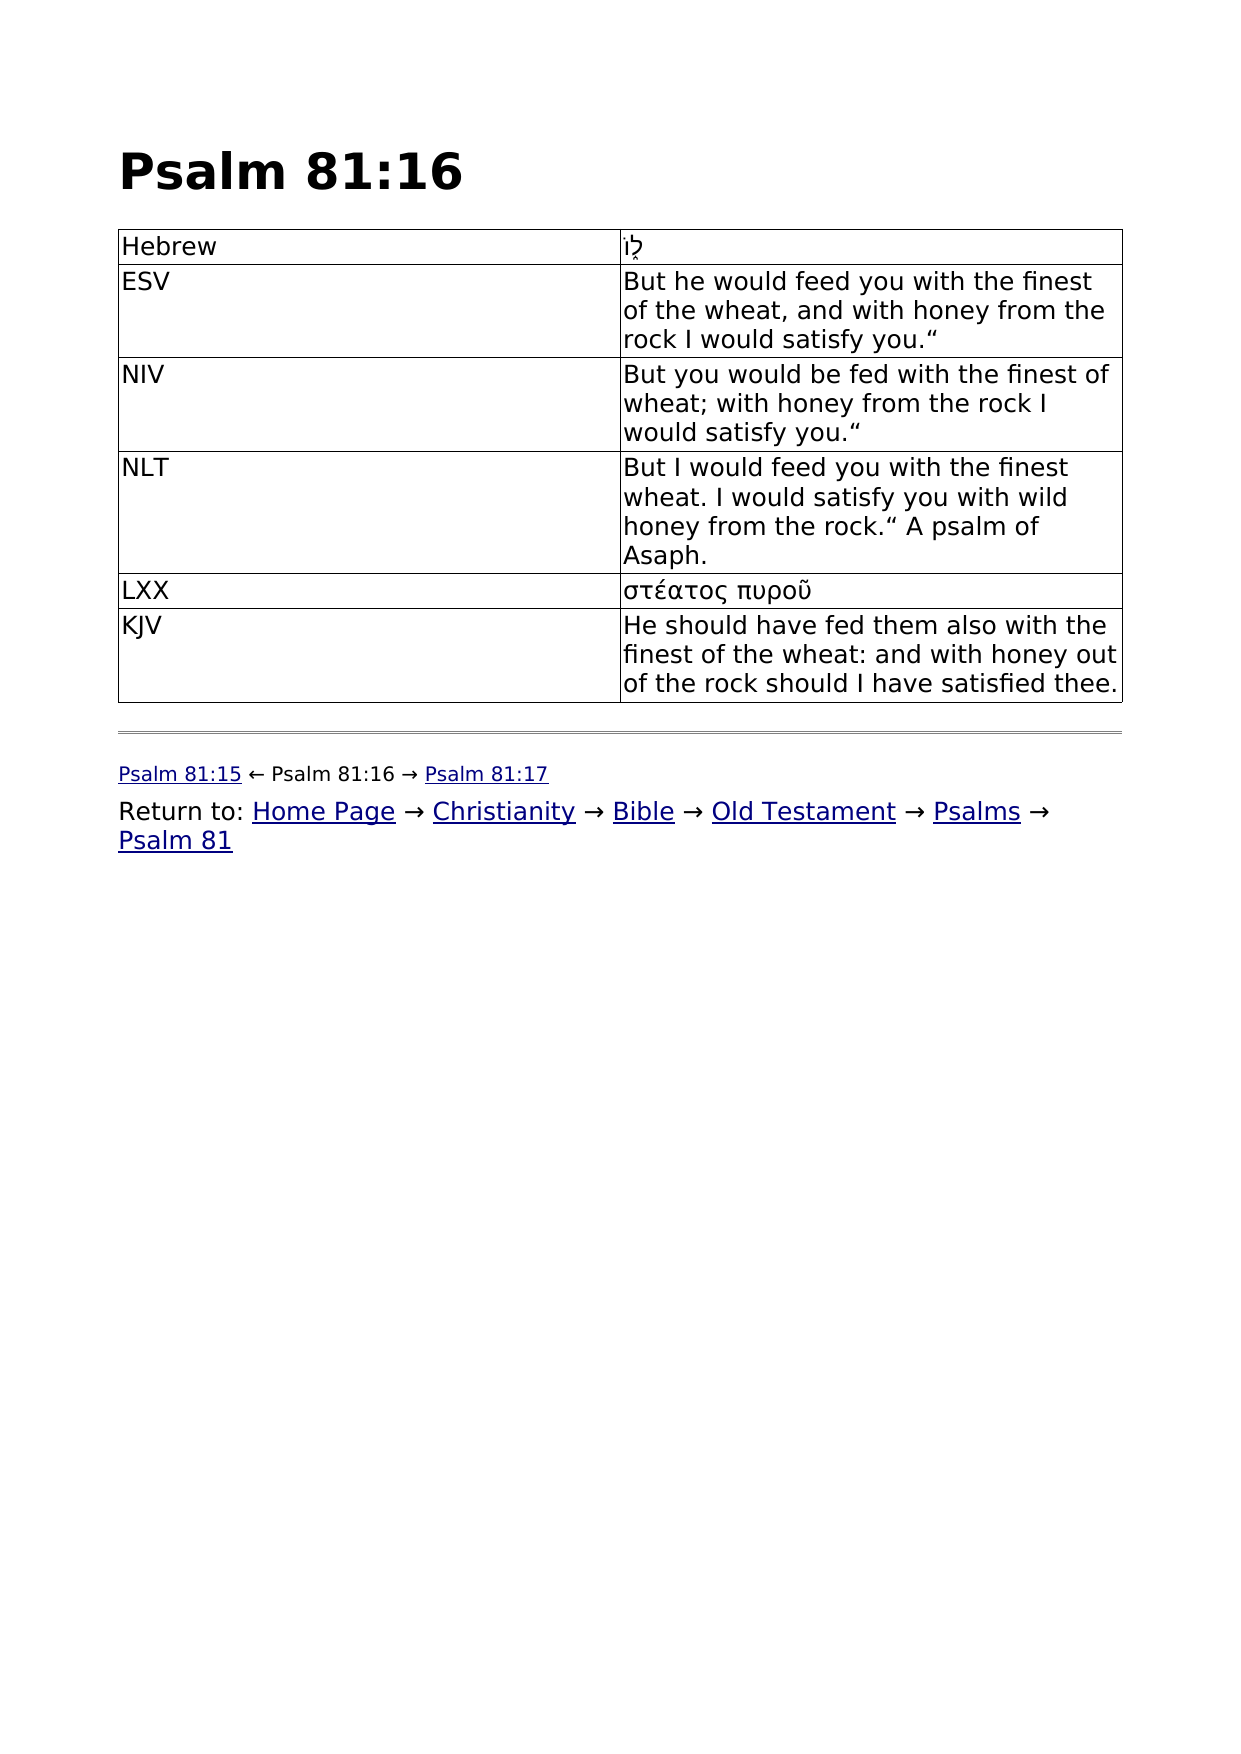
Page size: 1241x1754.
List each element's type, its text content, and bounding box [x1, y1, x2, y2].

table_cell He should have fed them also with the finest of the wheat: and with honey out of the rock should I have satisfied thee. [621, 609, 1122, 702]
table_cell But you would be fed with the finest of wheat; with honey from the rock I would satisfy you.“ [621, 358, 1122, 451]
table_cell But he would feed you with the finest of the wheat, and with honey from the rock I would satisfy you.“ [621, 265, 1122, 357]
table_cell NLT [119, 452, 620, 573]
table_header Hebrew [119, 230, 620, 264]
subtitle Psalm 81:16 [118, 143, 1122, 201]
table_cell NIV [119, 358, 620, 451]
table_cell στέατος πυροῦ [621, 574, 1122, 608]
table_header ל֑וֹ [621, 230, 1122, 264]
text Psalm 81:15 ← Psalm 81:16 → Psalm 81:17 [118, 763, 1122, 797]
table_cell ESV [119, 265, 620, 357]
table_cell LXX [119, 574, 620, 608]
text Return to: Home Page → Christianity → Bible → Old Testament → Psalms → Psalm 81 [118, 797, 1122, 855]
table_cell But I would feed you with the finest wheat. I would satisfy you with wild honey from the rock.“ A psalm of Asaph. [621, 452, 1122, 573]
table_cell KJV [119, 609, 620, 702]
